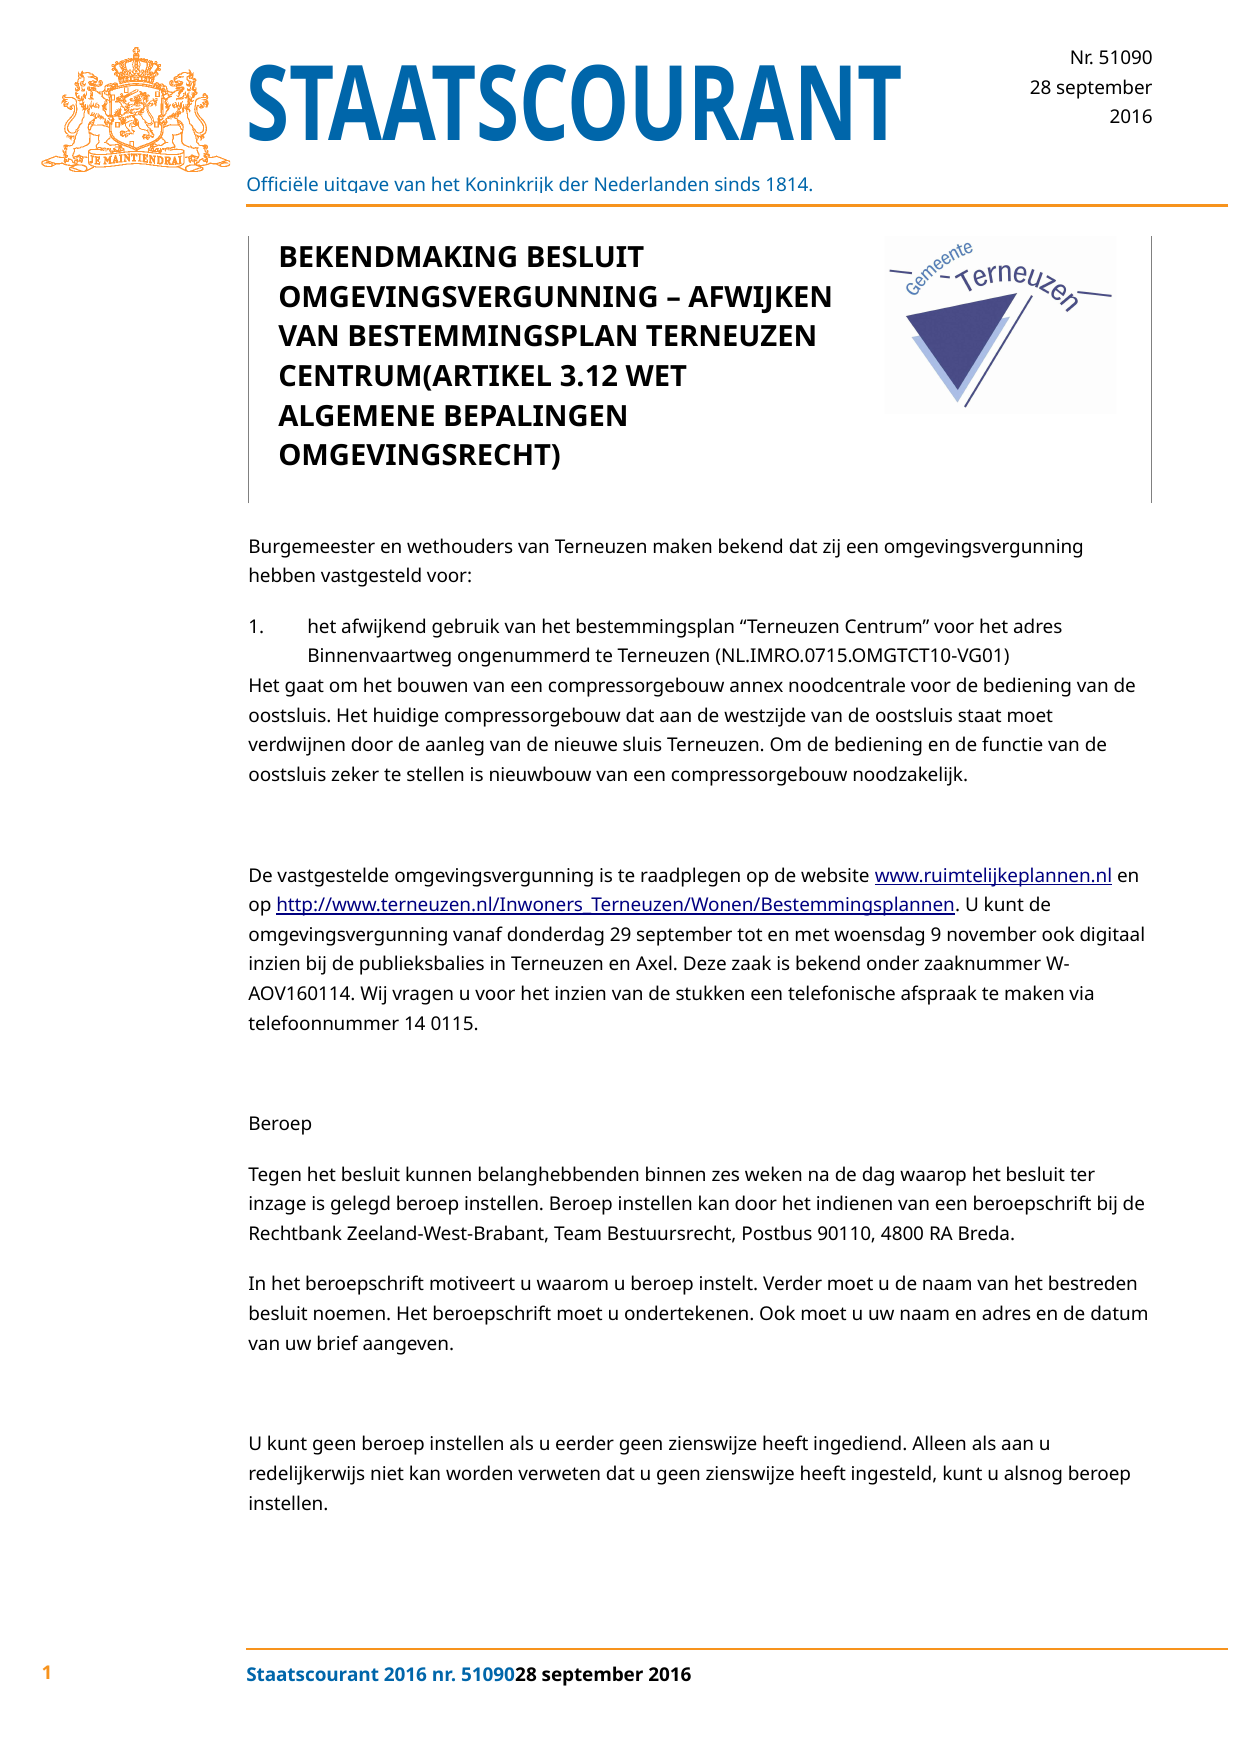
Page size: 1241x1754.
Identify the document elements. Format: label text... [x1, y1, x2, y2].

text Beroep [248, 1111, 1152, 1136]
list het afwijkend gebruik van het bestemmingsplan “Terneuzen Centrum” voor het adres Binnenvaartweg ongenummerd te Terneuzen (NL.IMRO.0715.OMGTCT10-VG01) [248, 613, 1152, 668]
table_header [850, 414, 1151, 503]
table_header [850, 236, 884, 413]
text De vastgestelde omgevingsvergunning is te raadplegen op de website www.ruimtelijkeplannen.nl en op http://www.terneuzen.nl/Inwoners_Terneuzen/Wonen/Bestemmingsplannen. U kunt de omgevingsvergunning vanaf donderdag 29 september tot en met woensdag 9 november ook digitaal inzien bij de publieksbalies in Terneuzen en Axel. Deze zaak is bekend onder zaaknummer W-AOV160114. Wij vragen u voor het inzien van de stukken een telefonische afspraak te maken via telefoonnummer 14 0115. [248, 862, 1152, 1035]
picture [41, 47, 231, 172]
picture [884, 236, 1117, 414]
text Burgemeester en wethouders van Terneuzen maken bekend dat zij een omgevingsvergunning hebben vastgesteld voor: [248, 533, 1152, 588]
table_header BEKENDMAKING BESLUIT OMGEVINGSVERGUNNING – AFWIJKEN VAN BESTEMMINGSPLAN TERNEUZEN CENTRUM(ARTIKEL 3.12 WET ALGEMENE BEPALINGEN OMGEVINGSRECHT) [249, 236, 850, 503]
text In het beroepschrift motiveert u waarom u beroep instelt. Verder moet u de naam van het bestreden besluit noemen. Het beroepschrift moet u ondertekenen. Ook moet u uw naam en adres en de datum van uw brief aangeven. [248, 1271, 1152, 1355]
table_header [1117, 236, 1151, 413]
text Het gaat om het bouwen van een compressorgebouw annex noodcentrale voor de bediening van de oostsluis. Het huidige compressorgebouw dat aan de westzijde van de oostsluis staat moet verdwijnen door de aanleg van de nieuwe sluis Terneuzen. Om de bediening en de functie van de oostsluis zeker te stellen is nieuwbouw van een compressorgebouw noodzakelijk. [248, 672, 1152, 787]
text Tegen het besluit kunnen belanghebbenden binnen zes weken na de dag waarop het besluit ter inzage is gelegd beroep instellen. Beroep instellen kan door het indienen van een beroepschrift bij de Rechtbank Zeeland-West-Brabant, Team Bestuursrecht, Postbus 90110, 4800 RA Breda. [248, 1161, 1152, 1246]
text U kunt geen beroep instellen als u eerder geen zienswijze heeft ingediend. Alleen als aan u redelijkerwijs niet kan worden verweten dat u geen zienswijze heeft ingesteld, kunt u alsnog beroep instellen. [248, 1431, 1152, 1515]
